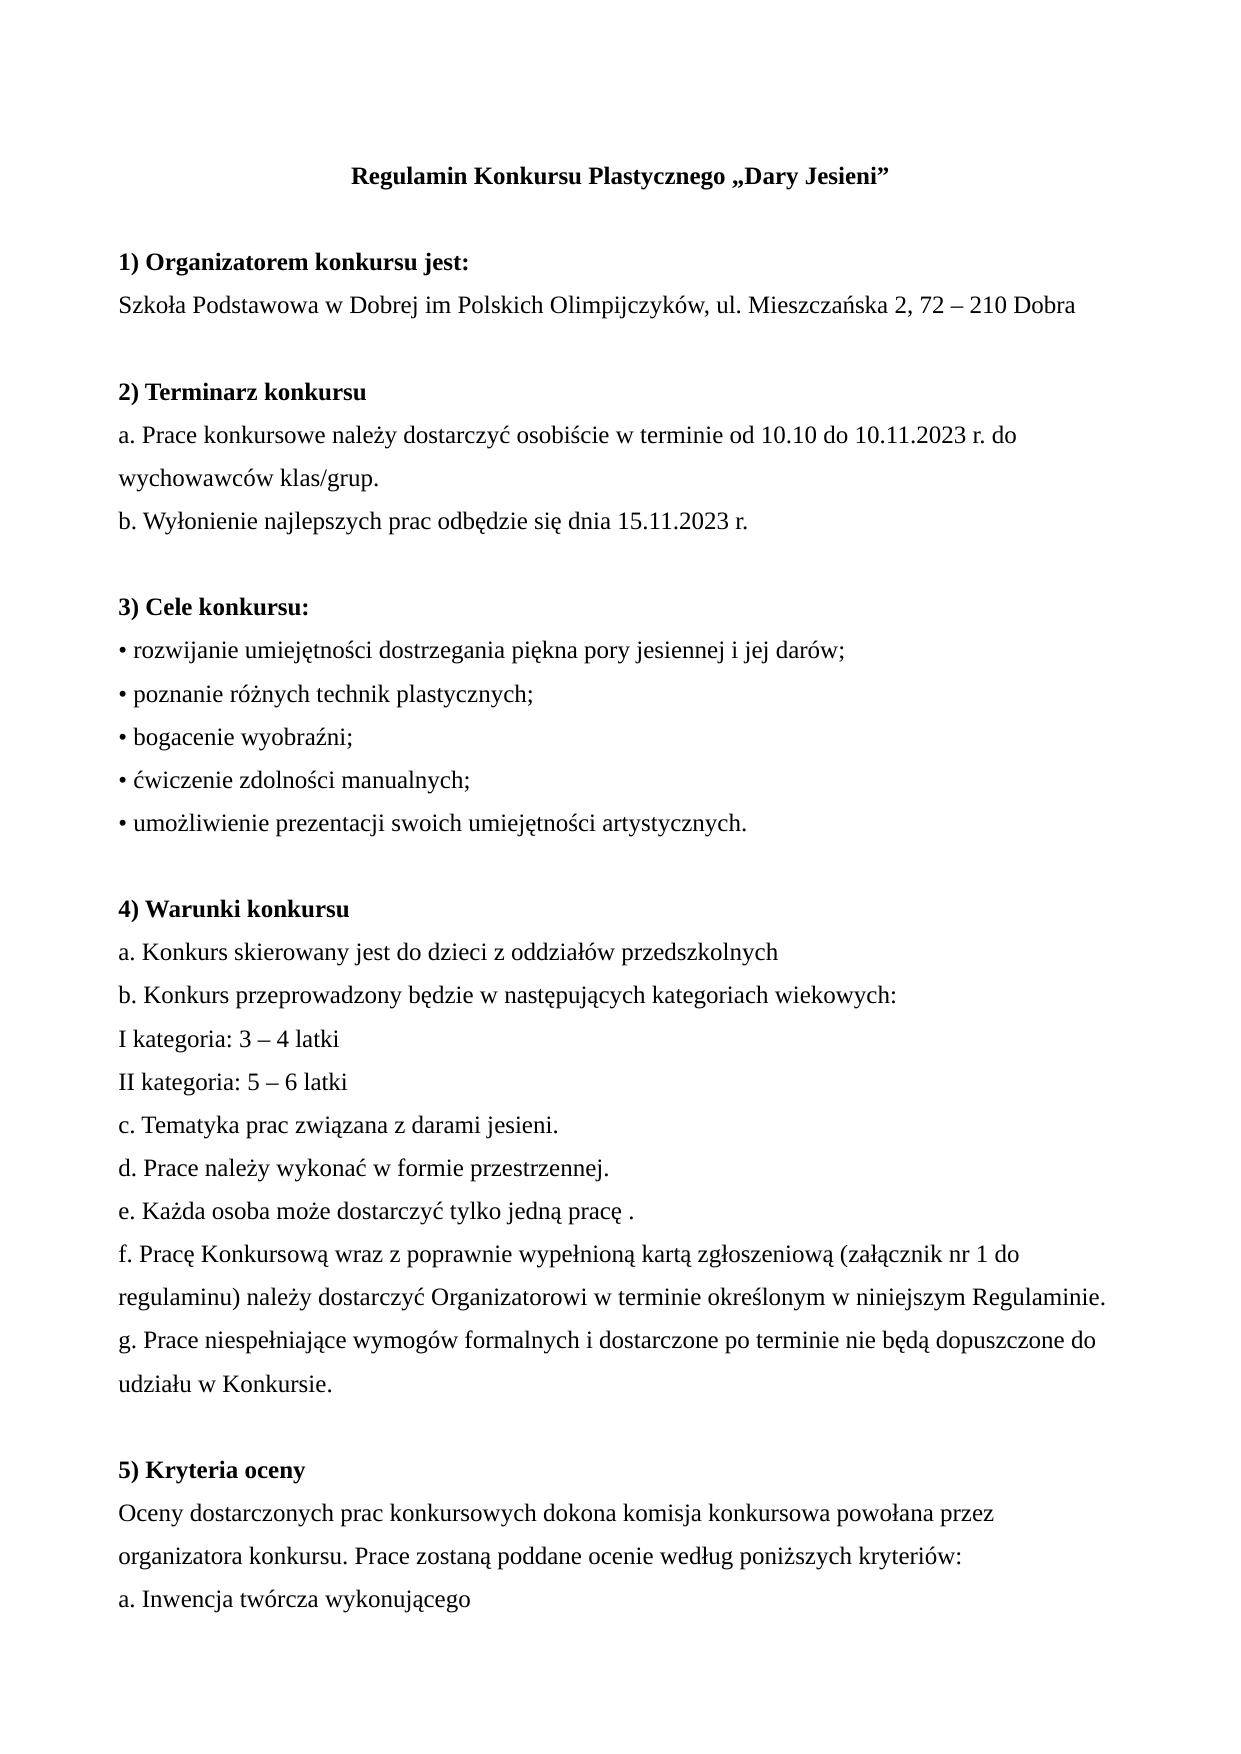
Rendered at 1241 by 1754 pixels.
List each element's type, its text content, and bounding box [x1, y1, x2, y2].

text • umożliwienie prezentacji swoich umiejętności artystycznych. [118, 808, 1122, 837]
text a. Konkurs skierowany jest do dzieci z oddziałów przedszkolnych [118, 937, 1122, 966]
text c. Tematyka prac związana z darami jesieni. [118, 1110, 1122, 1139]
text I kategoria: 3 – 4 latki [118, 1024, 1122, 1052]
text e. Każda osoba może dostarczyć tylko jedną pracę . [118, 1196, 1122, 1225]
text 3) Cele konkursu: [118, 592, 1122, 621]
text 4) Warunki konkursu [118, 894, 1122, 923]
text 2) Terminarz konkursu [118, 377, 1122, 406]
text b. Wyłonienie najlepszych prac odbędzie się dnia 15.11.2023 r. [118, 506, 1122, 535]
text II kategoria: 5 – 6 latki [118, 1067, 1122, 1096]
text f. Pracę Konkursową wraz z poprawnie wypełnioną kartą zgłoszeniową (załącznik nr 1 do regulaminu) należy dostarczyć Organizatorowi w terminie określonym w niniejszym Regulaminie. [118, 1239, 1122, 1311]
text Regulamin Konkursu Plastycznego „Dary Jesieni” [118, 161, 1122, 190]
text Oceny dostarczonych prac konkursowych dokona komisja konkursowa powołana przez organizatora konkursu. Prace zostaną poddane ocenie według poniższych kryteriów: [118, 1498, 1122, 1570]
text g. Prace niespełniające wymogów formalnych i dostarczone po terminie nie będą dopuszczone do udziału w Konkursie. [118, 1326, 1122, 1397]
text 1) Organizatorem konkursu jest: [118, 247, 1122, 276]
text d. Prace należy wykonać w formie przestrzennej. [118, 1153, 1122, 1182]
text • poznanie różnych technik plastycznych; [118, 679, 1122, 707]
text a. Inwencja twórcza wykonującego [118, 1584, 1122, 1613]
text Szkoła Podstawowa w Dobrej im Polskich Olimpijczyków, ul. Mieszczańska 2, 72 – 210 Dobra [118, 291, 1122, 319]
text • rozwijanie umiejętności dostrzegania piękna pory jesiennej i jej darów; [118, 636, 1122, 664]
text a. Prace konkursowe należy dostarczyć osobiście w terminie od 10.10 do 10.11.2023 r. do wychowawców klas/grup. [118, 420, 1122, 492]
text 5) Kryteria oceny [118, 1455, 1122, 1484]
text • bogacenie wyobraźni; [118, 722, 1122, 751]
text • ćwiczenie zdolności manualnych; [118, 765, 1122, 794]
text b. Konkurs przeprowadzony będzie w następujących kategoriach wiekowych: [118, 981, 1122, 1009]
